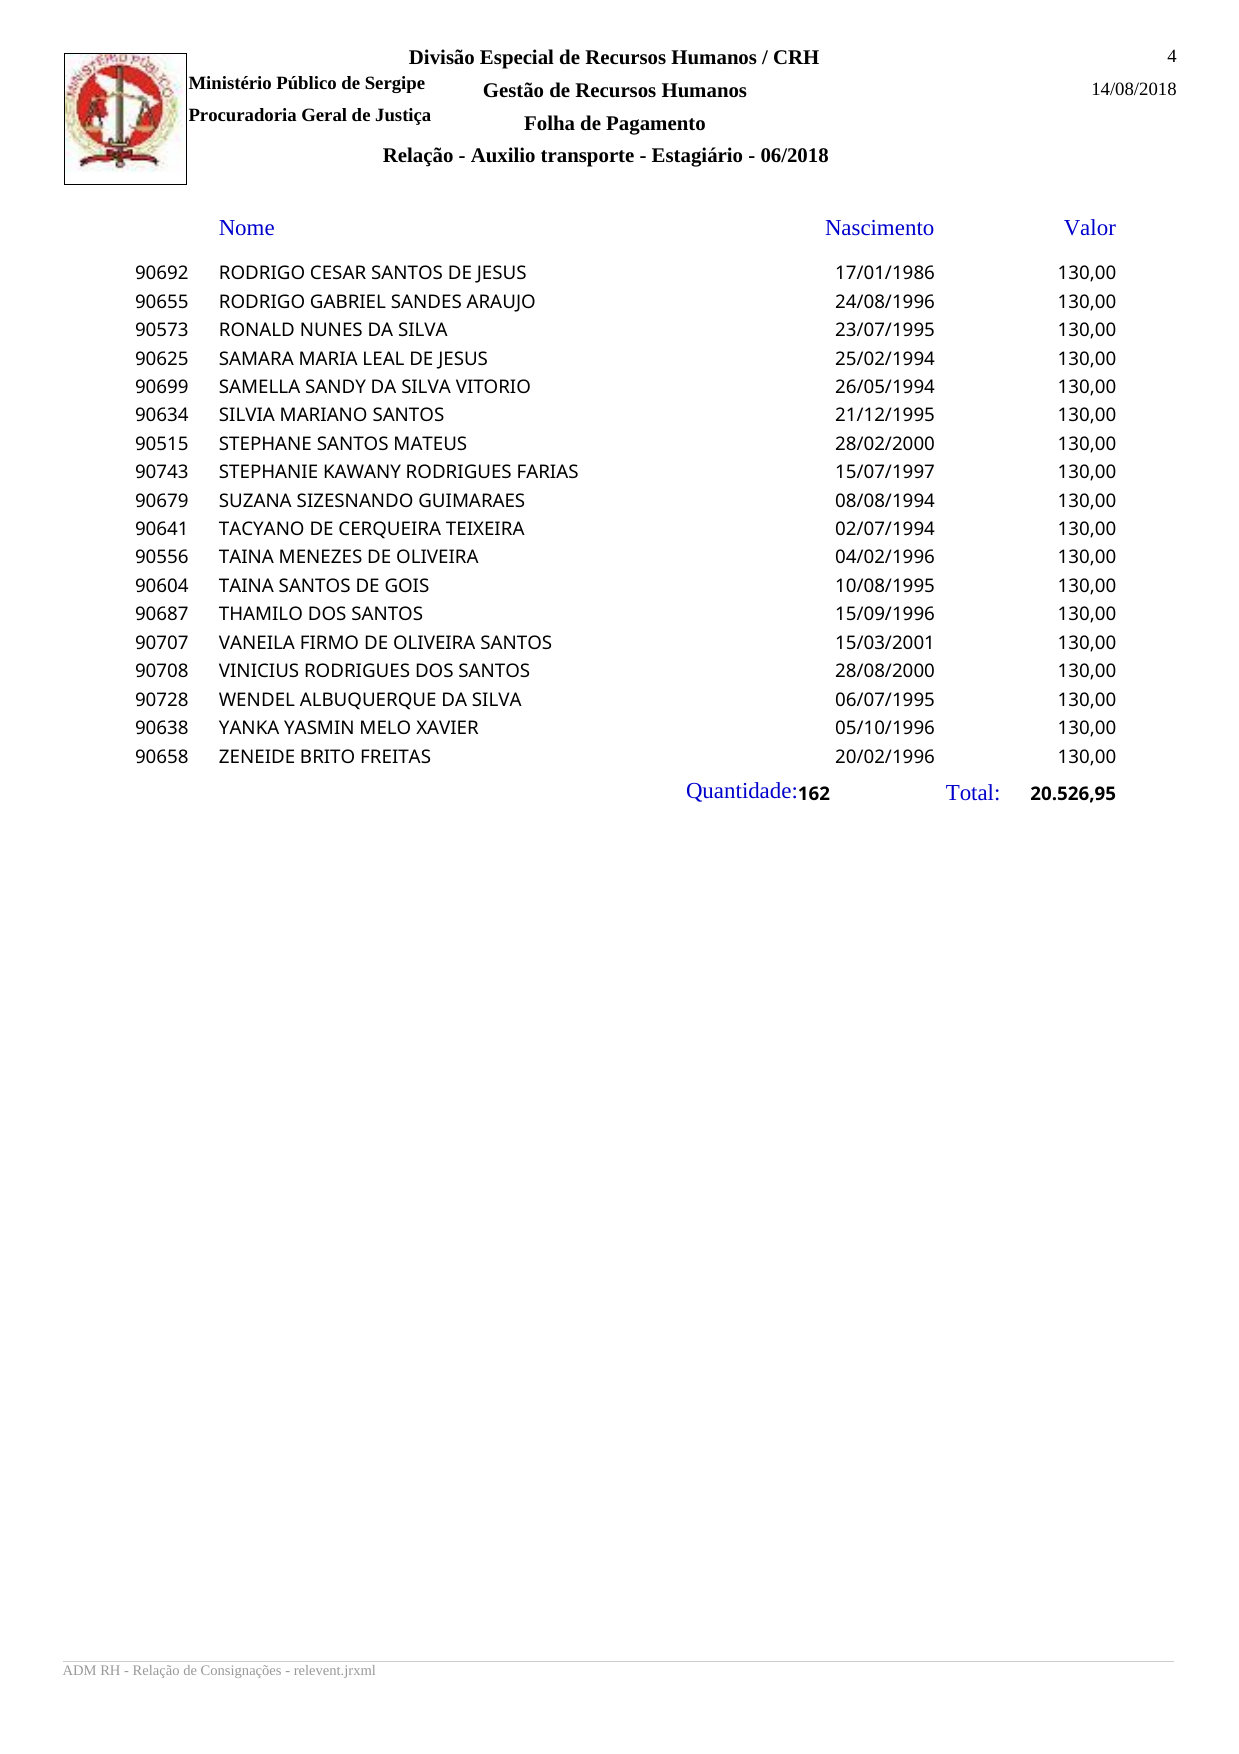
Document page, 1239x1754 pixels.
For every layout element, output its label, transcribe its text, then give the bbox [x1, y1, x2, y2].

table_cell [0, 288, 65, 315]
table_cell [783, 572, 791, 599]
table_cell [1176, 131, 1239, 139]
table_cell 130,00 [965, 715, 1116, 741]
table_cell 90658 [65, 743, 188, 770]
table_cell [0, 807, 1239, 1661]
table_cell TACYANO DE CERQUEIRA TEIXEIRA [219, 515, 782, 542]
table_cell 20/02/1996 [791, 743, 935, 770]
table_cell [188, 288, 219, 315]
table_cell [65, 54, 188, 223]
table_cell [1176, 54, 1239, 70]
table_cell [0, 1661, 62, 1685]
table_header [450, 72, 780, 78]
table_cell Relação - Auxilio transporte - Estagiário - 06/2018 [196, 143, 1016, 180]
table_cell [935, 743, 965, 770]
table_cell [783, 402, 791, 429]
table_cell RODRIGO GABRIEL SANDES ARAUJO [219, 288, 782, 315]
table_header Divisão Especial de Recursos Humanos / CRH [188, 45, 1040, 72]
table_cell 130,00 [965, 601, 1116, 628]
table_cell 17/01/1986 [791, 260, 935, 286]
table_cell [1116, 430, 1239, 457]
table_cell [935, 572, 965, 599]
table_cell Folha de Pagamento [450, 111, 780, 141]
table_cell [0, 102, 64, 108]
table_cell 90728 [65, 686, 188, 713]
table_cell [1174, 1661, 1239, 1685]
table_cell [1116, 288, 1239, 315]
table_cell [1116, 316, 1239, 343]
table_cell 130,00 [965, 316, 1116, 343]
table_cell [0, 572, 65, 599]
table_cell [188, 515, 219, 542]
table_cell 90634 [65, 402, 188, 429]
table_cell [1116, 743, 1239, 770]
table_cell [188, 345, 219, 372]
table_cell [783, 715, 791, 741]
table_cell [0, 45, 65, 54]
table_cell Nascimento [780, 215, 934, 241]
table_cell [783, 288, 791, 315]
table_cell Nome [219, 215, 373, 241]
table_cell [780, 104, 1040, 109]
table_cell [1116, 572, 1239, 599]
table_cell [0, 402, 65, 429]
table_cell [783, 544, 791, 571]
table_cell [783, 686, 791, 713]
table_cell [935, 715, 965, 741]
table_cell [0, 219, 65, 241]
table_cell 02/07/1994 [791, 515, 935, 542]
table_cell 130,00 [965, 572, 1116, 599]
table_cell [0, 770, 1239, 777]
table_cell [783, 487, 791, 514]
table_cell [188, 180, 1176, 214]
table_cell [0, 601, 65, 628]
table_cell [188, 487, 219, 514]
table_cell SAMELLA SANDY DA SILVA VITORIO [219, 373, 782, 400]
table_cell [188, 572, 219, 599]
table_cell 90679 [65, 487, 188, 514]
table_cell [1176, 76, 1239, 99]
table_cell 130,00 [965, 260, 1116, 286]
table_cell SUZANA SIZESNANDO GUIMARAES [219, 487, 782, 514]
table_cell [783, 459, 791, 486]
table_cell [188, 601, 219, 628]
table_cell [1176, 102, 1239, 108]
table_cell [0, 179, 65, 213]
table_cell ADM RH - Relação de Consignações - relevent.jrxml [63, 1662, 1174, 1685]
table_cell RODRIGO CESAR SANTOS DE JESUS [219, 260, 782, 286]
table_cell [1116, 215, 1176, 241]
table_header Quantidade: [659, 778, 798, 806]
table_cell Procuradoria Geral de Justiça [188, 104, 450, 132]
table_cell [0, 715, 65, 741]
table_cell [0, 316, 65, 343]
table_cell 130,00 [965, 686, 1116, 713]
table_cell TAINA SANTOS DE GOIS [219, 572, 782, 599]
table_cell 26/05/1994 [791, 373, 935, 400]
table_cell 130,00 [965, 515, 1116, 542]
table_cell [920, 780, 927, 804]
table_cell 21/12/1995 [791, 402, 935, 429]
table_header [65, 45, 188, 54]
table_cell [1116, 402, 1239, 429]
table_cell [0, 241, 1239, 259]
table_cell SILVIA MARIANO SANTOS [219, 402, 782, 429]
table_cell [783, 629, 791, 656]
table_cell VINICIUS RODRIGUES DOS SANTOS [219, 658, 782, 684]
table_cell 130,00 [965, 459, 1116, 486]
table_cell [934, 215, 964, 241]
table_cell [65, 223, 188, 241]
table_cell 06/07/1995 [791, 686, 935, 713]
table_cell [783, 515, 791, 542]
table_cell [935, 402, 965, 429]
table_cell [783, 373, 791, 400]
table_cell [0, 515, 65, 542]
table_cell 162 [798, 780, 919, 807]
table_cell [1176, 108, 1239, 131]
table_cell 130,00 [965, 487, 1116, 514]
table_cell VANEILA FIRMO DE OLIVEIRA SANTOS [219, 629, 782, 656]
table_cell [188, 715, 219, 741]
table_cell 10/08/1995 [791, 572, 935, 599]
table_cell [783, 658, 791, 684]
table_cell [783, 316, 791, 343]
table_cell 90604 [65, 572, 188, 599]
table_cell [1176, 179, 1239, 213]
table_cell [935, 658, 965, 684]
table_cell 28/02/2000 [791, 430, 935, 457]
table_cell [0, 487, 65, 514]
table_cell [188, 260, 219, 286]
table_cell [935, 544, 965, 571]
table_cell [0, 743, 65, 770]
table_cell [188, 132, 450, 141]
table_cell [188, 459, 219, 486]
table_cell [1176, 70, 1239, 76]
table_cell 90699 [65, 373, 188, 400]
table_cell YANKA YASMIN MELO XAVIER [219, 715, 782, 741]
table_cell [935, 430, 965, 457]
table_cell 130,00 [965, 430, 1116, 457]
table_header [1040, 45, 1058, 72]
table_cell [0, 658, 65, 684]
table_cell [1040, 111, 1176, 141]
table_cell [1176, 45, 1239, 54]
table_cell 130,00 [965, 629, 1116, 656]
table_cell 130,00 [965, 402, 1116, 429]
table_cell [935, 629, 965, 656]
table_cell 90641 [65, 515, 188, 542]
table_cell [780, 78, 1040, 101]
table_cell [0, 430, 65, 457]
table_cell [1116, 629, 1239, 656]
table_cell [1176, 141, 1239, 178]
table_cell [0, 629, 65, 656]
table_cell RONALD NUNES DA SILVA [219, 316, 782, 343]
table_cell [0, 131, 64, 139]
table_cell WENDEL ALBUQUERQUE DA SILVA [219, 686, 782, 713]
table_cell [783, 345, 791, 372]
table_cell [1116, 686, 1239, 713]
table_cell [0, 76, 64, 99]
table_cell [0, 686, 65, 713]
table_cell [0, 544, 65, 571]
table_cell [0, 54, 64, 70]
table_cell [1176, 213, 1239, 219]
table_cell [373, 215, 780, 241]
table_cell 04/02/1996 [791, 544, 935, 571]
table_cell 20.526,95 [1003, 780, 1116, 807]
table_cell 23/07/1995 [791, 316, 935, 343]
table_cell 90638 [65, 715, 188, 741]
table_cell 90743 [65, 459, 188, 486]
table_cell [935, 686, 965, 713]
table_cell 90625 [65, 345, 188, 372]
table_cell [0, 459, 65, 486]
table_cell 90692 [65, 260, 188, 286]
table_cell [188, 686, 219, 713]
table_cell [188, 629, 219, 656]
table_cell [1116, 658, 1239, 684]
table_cell Valor [964, 215, 1116, 241]
table_cell [188, 402, 219, 429]
table_cell STEPHANE SANTOS MATEUS [219, 430, 782, 457]
table_cell 05/10/1996 [791, 715, 935, 741]
table_cell [783, 601, 791, 628]
table_cell 130,00 [965, 544, 1116, 571]
table_cell [188, 316, 219, 343]
table_cell [935, 260, 965, 286]
table_cell [188, 430, 219, 457]
table_cell 24/08/1996 [791, 288, 935, 315]
table_header [1040, 72, 1176, 78]
table_cell [188, 658, 219, 684]
table_cell [935, 373, 965, 400]
table_cell [935, 288, 965, 315]
table_cell 130,00 [965, 743, 1116, 770]
table_cell [0, 260, 65, 286]
table_cell TAINA MENEZES DE OLIVEIRA [219, 544, 782, 571]
table_cell [783, 430, 791, 457]
table_cell 90655 [65, 288, 188, 315]
table_cell [0, 141, 64, 178]
table_cell [0, 70, 64, 76]
table_cell [188, 143, 196, 180]
table_cell [1116, 345, 1239, 372]
table_cell [1116, 373, 1239, 400]
table_cell [783, 260, 791, 286]
table_cell [1176, 219, 1239, 241]
table_cell [188, 544, 219, 571]
table_cell [1116, 715, 1239, 741]
table_cell 90707 [65, 629, 188, 656]
table_cell [0, 213, 65, 219]
table_cell 08/08/1994 [791, 487, 935, 514]
table_cell [1116, 487, 1239, 514]
table_cell [1116, 459, 1239, 486]
table_cell 14/08/2018 [1040, 78, 1176, 111]
table_cell [1116, 780, 1239, 804]
table_cell ZENEIDE BRITO FREITAS [219, 743, 782, 770]
table_cell Gestão de Recursos Humanos [450, 78, 780, 111]
table_cell 130,00 [965, 373, 1116, 400]
table_cell 130,00 [965, 345, 1116, 372]
table_cell [935, 515, 965, 542]
table_cell THAMILO DOS SANTOS [219, 601, 782, 628]
table_cell [188, 373, 219, 400]
table_cell [935, 345, 965, 372]
table_header 4 [1058, 45, 1176, 72]
table_cell 15/07/1997 [791, 459, 935, 486]
table_cell [780, 132, 1040, 141]
table_cell 90556 [65, 544, 188, 571]
table_cell Total: [927, 779, 1000, 807]
table_cell 15/03/2001 [791, 629, 935, 656]
table_cell 90515 [65, 430, 188, 457]
table_cell [935, 487, 965, 514]
table_cell [188, 215, 218, 241]
table_cell [188, 743, 219, 770]
table_cell [0, 108, 64, 131]
table_cell 90708 [65, 658, 188, 684]
table_cell [0, 780, 659, 804]
table_header Ministério Público de Sergipe [188, 72, 450, 101]
table_cell SAMARA MARIA LEAL DE JESUS [219, 345, 782, 372]
table_cell 25/02/1994 [791, 345, 935, 372]
table_cell 15/09/1996 [791, 601, 935, 628]
table_cell 130,00 [965, 288, 1116, 315]
table_cell [1116, 544, 1239, 571]
table_cell [935, 459, 965, 486]
table_cell [780, 72, 1040, 78]
table_cell STEPHANIE KAWANY RODRIGUES FARIAS [219, 459, 782, 486]
table_cell [935, 601, 965, 628]
table_cell [1016, 143, 1176, 180]
table_cell [1116, 601, 1239, 628]
table_cell [0, 373, 65, 400]
table_header [0, 0, 1239, 45]
table_cell [780, 110, 1040, 132]
table_cell [783, 743, 791, 770]
table_cell 130,00 [965, 658, 1116, 684]
table_cell [935, 316, 965, 343]
table_cell [1116, 260, 1239, 286]
table_cell 28/08/2000 [791, 658, 935, 684]
table_cell [1116, 515, 1239, 542]
table_cell 90687 [65, 601, 188, 628]
table_cell 90573 [65, 316, 188, 343]
table_cell [0, 345, 65, 372]
